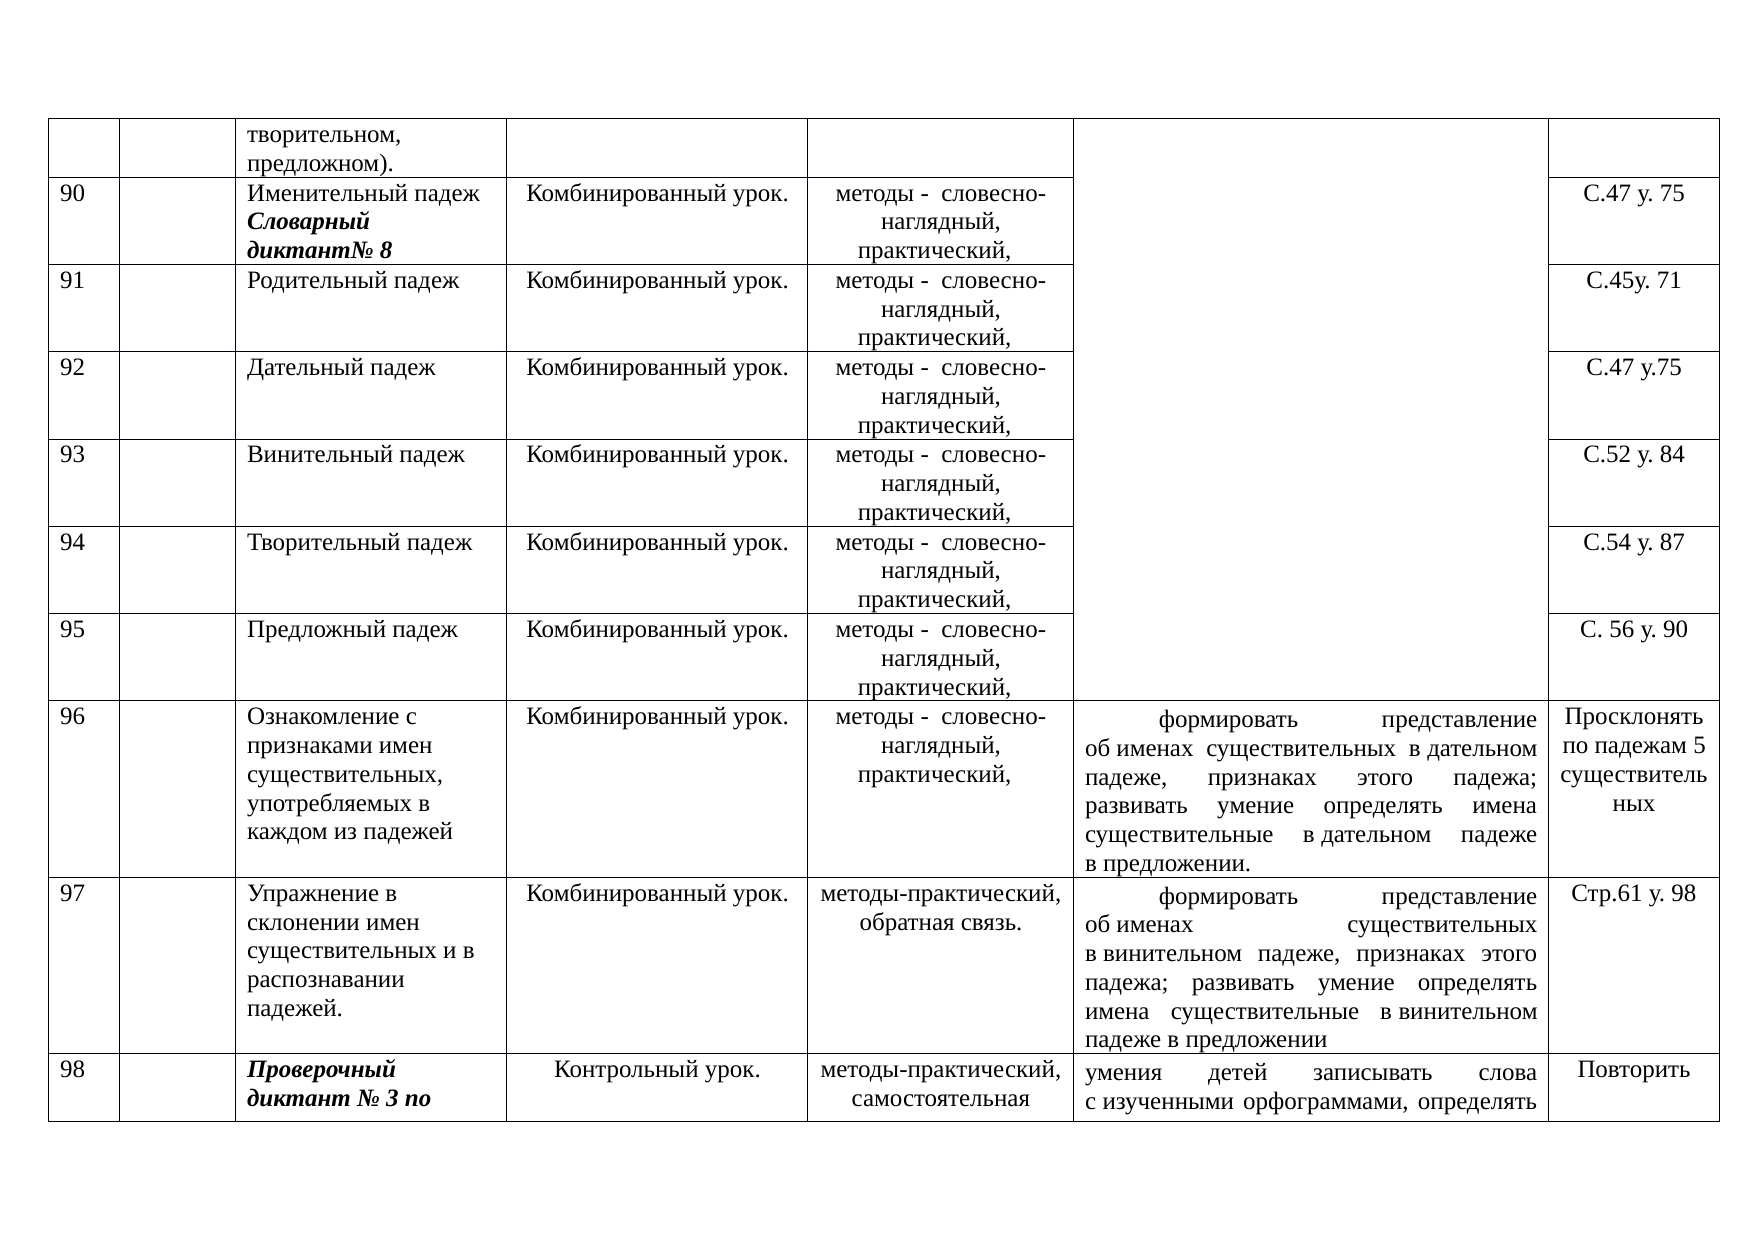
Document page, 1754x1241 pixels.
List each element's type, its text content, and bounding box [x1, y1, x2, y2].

table_cell Комбинированный урок. [507, 440, 807, 526]
table_cell [1549, 119, 1719, 177]
table_cell 95 [49, 614, 119, 700]
table_cell методы - словесно-наглядный, практический, [808, 352, 1073, 438]
table_cell Проверочный диктант № 3 по [236, 1054, 506, 1121]
table_cell формировать представление об именах существительных в винительном падеже, признаках этого падежа; развивать умение определять имена существительные в винительном падеже в предложении [1074, 878, 1548, 1053]
table_cell 98 [49, 1054, 119, 1121]
table_cell методы - словесно-наглядный, практический, [808, 614, 1073, 700]
table_cell С.47 у. 75 [1549, 178, 1719, 264]
table_cell Комбинированный урок. [507, 527, 807, 613]
table_cell Комбинированный урок. [507, 265, 807, 351]
table_cell [120, 878, 235, 1053]
table_cell методы-практический, самостоятельная [808, 1054, 1073, 1121]
table_cell творительном, предложном). [236, 119, 506, 177]
table_cell [120, 527, 235, 613]
table_cell [808, 119, 1073, 177]
table_cell Предложный падеж [236, 614, 506, 700]
table_cell Комбинированный урок. [507, 878, 807, 1053]
table_cell Комбинированный урок. [507, 178, 807, 264]
table_cell Контрольный урок. [507, 1054, 807, 1121]
table_cell [120, 1054, 235, 1121]
table_cell методы - словесно-наглядный, практический, [808, 701, 1073, 877]
table_cell [120, 119, 235, 177]
table_cell Винительный падеж [236, 440, 506, 526]
table_cell Дательный падеж [236, 352, 506, 438]
table_cell 93 [49, 440, 119, 526]
table_cell Творительный падеж [236, 527, 506, 613]
table_cell методы - словесно-наглядный, практический, [808, 265, 1073, 351]
table_cell Родительный падеж [236, 265, 506, 351]
table_cell Комбинированный урок. [507, 701, 807, 877]
table_cell Просклонять по падежам 5 существительных [1549, 701, 1719, 877]
table_cell 92 [49, 352, 119, 438]
table_cell 96 [49, 701, 119, 877]
table_cell 94 [49, 527, 119, 613]
table_cell С.54 у. 87 [1549, 527, 1719, 613]
table_cell [120, 701, 235, 877]
table_cell [120, 440, 235, 526]
table_cell Упражнение в склонении имен существительных и в распознавании падежей. [236, 878, 506, 1053]
table_cell [120, 178, 235, 264]
table_cell 97 [49, 878, 119, 1053]
table_cell Повторить [1549, 1054, 1719, 1121]
table_cell Комбинированный урок. [507, 352, 807, 438]
table_cell С.47 у.75 [1549, 352, 1719, 438]
table_cell [49, 119, 119, 177]
table_cell методы-практический, обратная связь. [808, 878, 1073, 1053]
table_cell методы - словесно-наглядный, практический, [808, 440, 1073, 526]
table_cell формировать представление об именах существительных в дательном падеже, признаках этого падежа; развивать умение определять имена существительные в дательном падеже в предложении. [1074, 701, 1548, 877]
table_cell [120, 614, 235, 700]
table_cell С.45у. 71 [1549, 265, 1719, 351]
table_cell 91 [49, 265, 119, 351]
table_cell [120, 265, 235, 351]
table_cell [507, 119, 807, 177]
table_cell С.52 у. 84 [1549, 440, 1719, 526]
table_cell С. 56 у. 90 [1549, 614, 1719, 700]
table_cell методы - словесно-наглядный, практический, [808, 178, 1073, 264]
table_cell Комбинированный урок. [507, 614, 807, 700]
table_cell методы - словесно-наглядный, практический, [808, 527, 1073, 613]
table_cell [1074, 119, 1548, 700]
table_cell Стр.61 у. 98 [1549, 878, 1719, 1053]
table_cell Ознакомление с признаками имен существительных, употребляемых в каждом из падежей [236, 701, 506, 877]
table_cell Именительный падеж Словарный диктант№ 8 [236, 178, 506, 264]
table_cell умения детей записывать слова с изученными орфограммами, определять [1074, 1054, 1548, 1121]
table_cell [120, 352, 235, 438]
table_cell 90 [49, 178, 119, 264]
